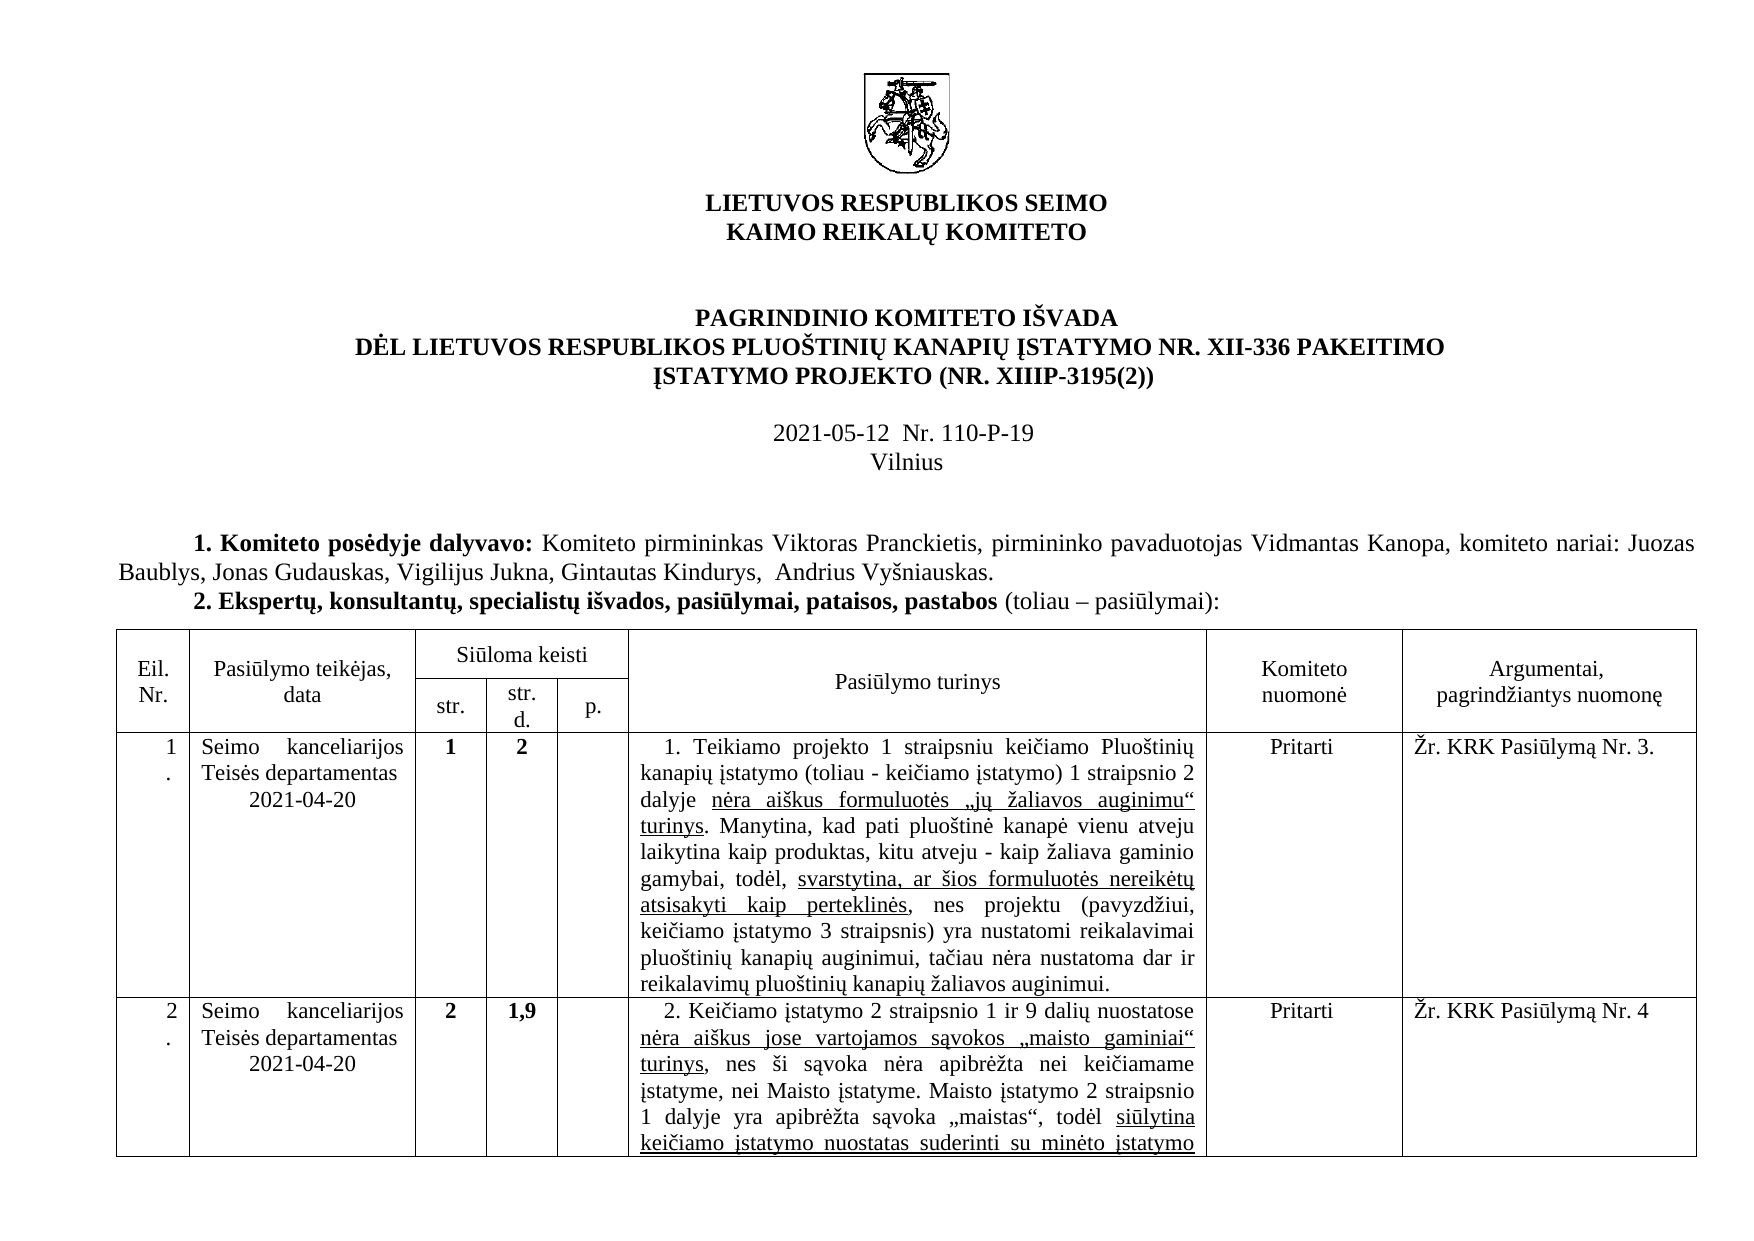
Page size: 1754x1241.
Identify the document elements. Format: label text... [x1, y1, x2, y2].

table_cell Žr. KRK Pasiūlymą Nr. 3. [1403, 733, 1696, 997]
text 2. Ekspertų, konsultantų, specialistų išvados, pasiūlymai, pataisos, pastabos (toliau – pasiūlymai): [118, 586, 1695, 615]
table_header Komiteto nuomonė [1207, 630, 1402, 732]
table_cell [558, 733, 628, 997]
table_header Eil. Nr. [117, 630, 189, 732]
table_cell Seimo kanceliarijos Teisės departamentas 2021-04-20 [190, 998, 415, 1156]
text DĖL Lietuvos Respublikos pluoštinių kanapių įstatymo Nr. XII-336 pakeitimo [118, 332, 1695, 361]
text LIETUVOS RESPUBLIKOS SEIMO [118, 188, 1695, 217]
text įstatymo projekto (Nr. XIIIP-3195(2)) [118, 361, 1695, 389]
text 2021-05-12 Nr. 110-P-19 [118, 418, 1695, 447]
table_cell Pritarti [1207, 733, 1402, 997]
table_cell 2 [416, 998, 486, 1156]
text Vilnius [118, 447, 1695, 476]
table_cell 1,9 [487, 998, 557, 1156]
table_header Pasiūlymo turinys [629, 630, 1206, 732]
table_cell 1 [416, 733, 486, 997]
table_cell 2. Keičiamo įstatymo 2 straipsnio 1 ir 9 dalių nuostatose nėra aiškus jose vartojamos sąvokos „maisto gaminiai“ turinys, nes ši sąvoka nėra apibrėžta nei keičiamame įstatyme, nei Maisto įstatyme. Maisto įstatymo 2 straipsnio 1 dalyje yra apibrėžta sąvoka „maistas“, todėl siūlytina keičiamo įstatymo nuostatas suderinti su minėto įstatymo [629, 998, 1206, 1156]
table_cell [558, 998, 628, 1156]
text PAGRINDINIO KOMITETO IŠVADA [118, 303, 1695, 332]
text 1. Komiteto posėdyje dalyvavo: Komiteto pirmininkas Viktoras Pranckietis, pirmininko pavaduotojas Vidmantas Kanopa, komiteto nariai: Juozas Baublys, Jonas Gudauskas, Vigilijus Jukna, Gintautas Kindurys, Andrius Vyšniauskas. [118, 528, 1695, 586]
table_cell 2 [487, 733, 557, 997]
table_header Siūloma keisti [416, 630, 628, 678]
table_cell str. d. [487, 679, 557, 732]
table_cell [117, 733, 189, 997]
table_cell Seimo kanceliarijos Teisės departamentas 2021-04-20 [190, 733, 415, 997]
table_cell 1. Teikiamo projekto 1 straipsniu keičiamo Pluoštinių kanapių įstatymo (toliau - keičiamo įstatymo) 1 straipsnio 2 dalyje nėra aiškus formuluotės „jų žaliavos auginimu“ turinys. Manytina, kad pati pluoštinė kanapė vienu atveju laikytina kaip produktas, kitu atveju - kaip žaliava gaminio gamybai, todėl, svarstytina, ar šios formuluotės nereikėtų atsisakyti kaip perteklinės, nes projektu (pavyzdžiui, keičiamo įstatymo 3 straipsnis) yra nustatomi reikalavimai pluoštinių kanapių auginimui, tačiau nėra nustatoma dar ir reikalavimų pluoštinių kanapių žaliavos auginimui. [629, 733, 1206, 997]
table_header Pasiūlymo teikėjas, data [190, 630, 415, 732]
table_cell Pritarti [1207, 998, 1402, 1156]
table_cell [117, 998, 189, 1156]
text KAIMO REIKALŲ KOMITETO [118, 217, 1695, 246]
table_cell str. [416, 679, 486, 732]
table_cell p. [558, 679, 628, 732]
table_cell Žr. KRK Pasiūlymą Nr. 4 [1403, 998, 1696, 1156]
table_header Argumentai, pagrindžiantys nuomonę [1403, 630, 1696, 732]
